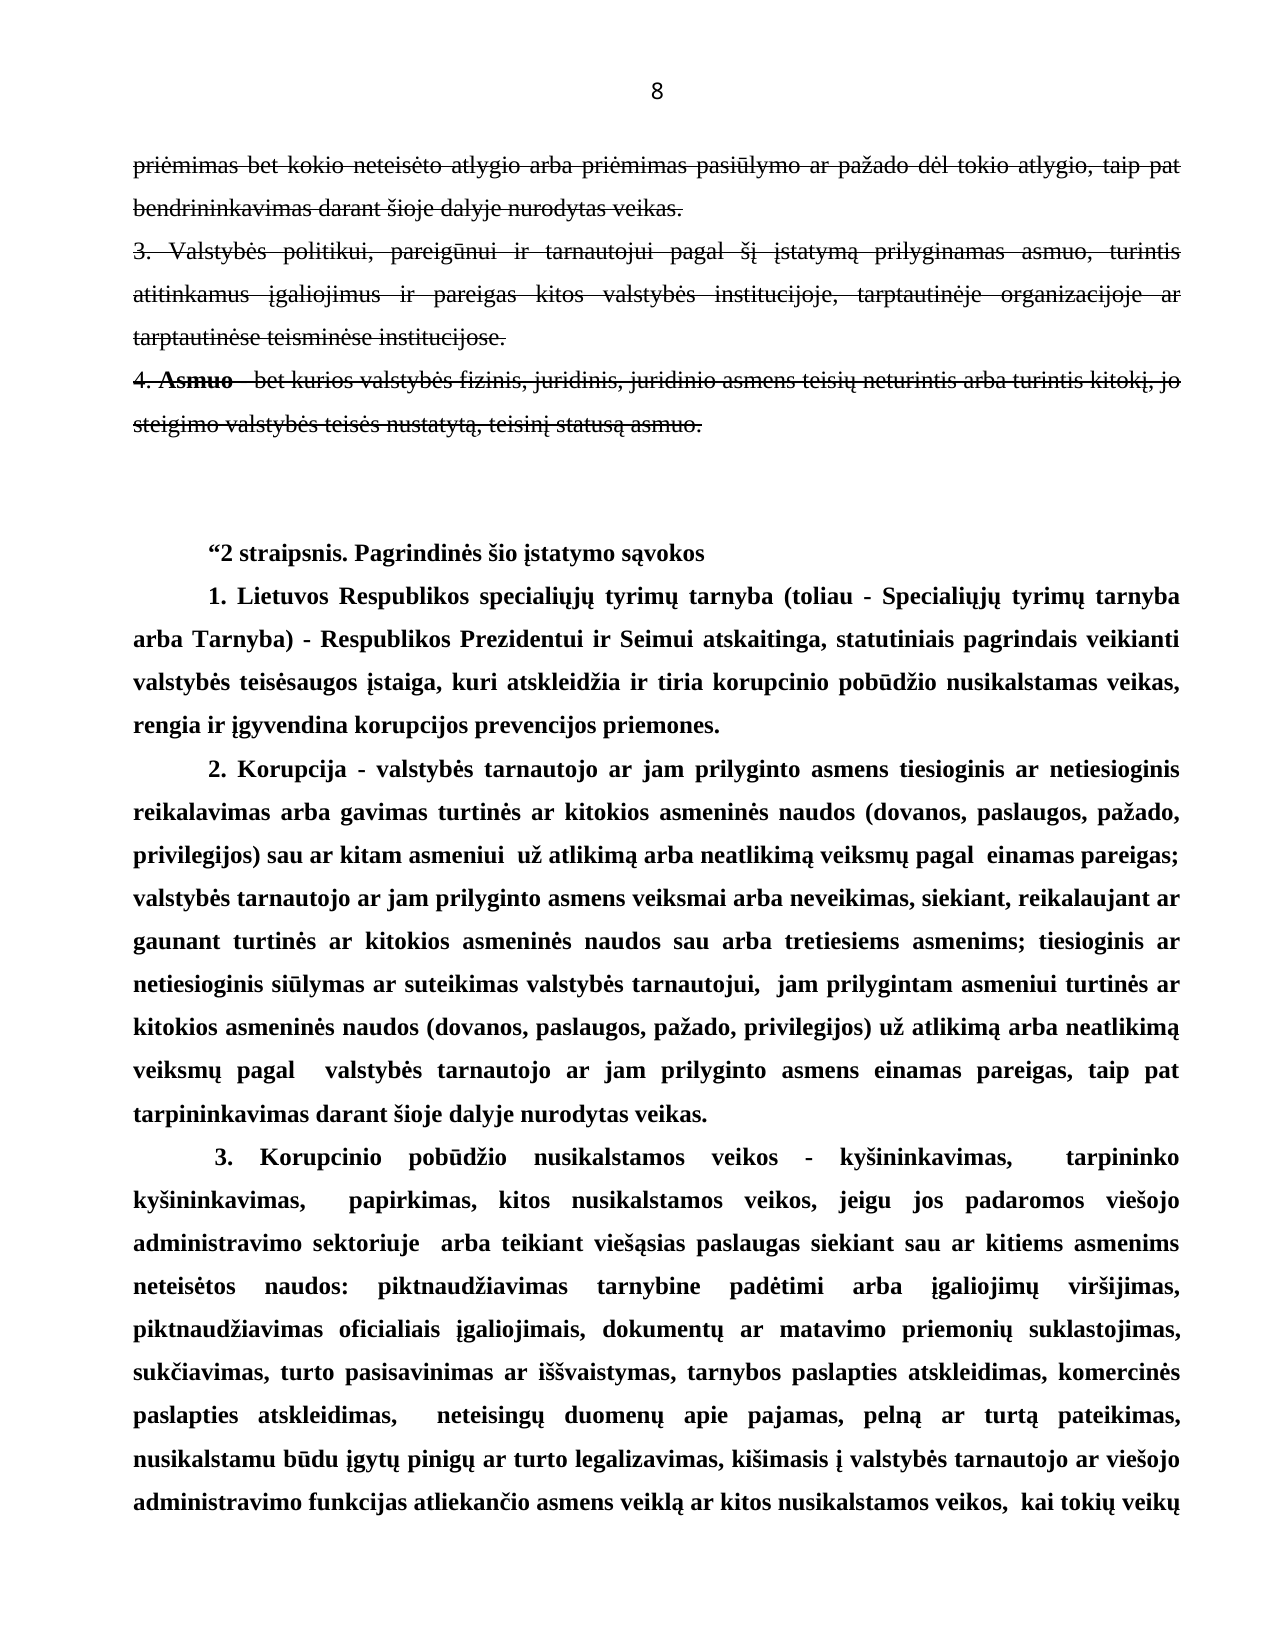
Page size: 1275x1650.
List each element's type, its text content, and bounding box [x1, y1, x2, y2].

text 2. Korupcija - asmens pažadėjimas, siūlymas ar davimas bet kokio neteisėto atlygio valstybės politikui, pareigūnui ar tarnautojui, taip pat valstybės politiko, pareigūno ar tarnautojo tiesioginis ar netiesioginis prašymas arba priėmimas bet kokio neteisėto atlygio sau ar kitam asmeniui arba priėmimas pasiūlymo ar pažado dėl tokio atlygio už tam tikrų funkcijų vykdymą ar nevykdymą, taip pat asmens pažadėjimas, siūlymas ar davimas bet kokio neteisėto atlygio bet kuriam asmeniui, kuris teigia galįs daryti įtaką valstybės politiko, pareigūno ar tarnautojo sprendimams, taip pat asmens, kuris teigia galįs daryti įtaką valstybės politiko, pareigūno ar tarnautojo sprendimams, tiesioginis ar netiesioginis prašymas arba priėmimas bet kokio neteisėto atlygio arba priėmimas pasiūlymo ar pažado dėl tokio atlygio, taip pat bendrininkavimas darant šioje dalyje nurodytas veikas. [133, 167, 1181, 222]
text 4. Asmuo - bet kurios valstybės fizinis, juridinis, juridinio asmens teisių neturintis arba turintis kitokį, jo steigimo valstybės teisės nustatytą, teisinį statusą asmuo. [133, 366, 1181, 381]
text 4. Asmuo - bet kurios valstybės fizinis, juridinis, juridinio asmens teisių neturintis arba turintis kitokį, jo steigimo valstybės teisės nustatytą, teisinį statusą asmuo. [133, 383, 1181, 437]
text 3. Valstybės politikui, pareigūnui ir tarnautojui pagal šį įstatymą prilyginamas asmuo, turintis atitinkamus įgaliojimus ir pareigas kitos valstybės institucijoje, tarptautinėje organizacijoje ar tarptautinėse teisminėse institucijose. [133, 236, 1181, 252]
text 3. Korupcinio pobūdžio nusikalstamos veikos - kyšininkavimas, tarpininko kyšininkavimas, papirkimas, kitos nusikalstamos veikos, jeigu jos padaromos viešojo administravimo sektoriuje arba teikiant viešąsias paslaugas siekiant sau ar kitiems asmenims neteisėtos naudos: piktnaudžiavimas tarnybine padėtimi arba įgaliojimų viršijimas, piktnaudžiavimas oficialiais įgaliojimais, dokumentų ar matavimo priemonių suklastojimas, sukčiavimas, turto pasisavinimas ar iššvaistymas, tarnybos paslapties atskleidimas, komercinės paslapties atskleidimas, neteisingų duomenų apie pajamas, pelną ar turtą pateikimas, nusikalstamu būdu įgytų pinigų ar turto legalizavimas, kišimasis į valstybės tarnautojo ar viešojo administravimo funkcijas atliekančio asmens veiklą ar kitos nusikalstamos veikos, kai tokių veikų [133, 1142, 1181, 1516]
text 1. Lietuvos Respublikos specialiųjų tyrimų tarnyba (toliau - Specialiųjų tyrimų tarnyba arba Tarnyba) - Respublikos Prezidentui ir Seimui atskaitinga, statutiniais pagrindais veikianti valstybės teisėsaugos įstaiga, kuri atskleidžia ir tiria korupcinio pobūdžio nusikalstamas veikas, rengia ir įgyvendina korupcijos prevencijos priemones. [133, 581, 1181, 739]
text 3. Valstybės politikui, pareigūnui ir tarnautojui pagal šį įstatymą prilyginamas asmuo, turintis atitinkamus įgaliojimus ir pareigas kitos valstybės institucijoje, tarptautinėje organizacijoje ar tarptautinėse teisminėse institucijose. [133, 253, 1181, 295]
text “2 straipsnis. Pagrindinės šio įstatymo sąvokos [133, 538, 1181, 567]
text 4. Asmuo - bet kurios valstybės fizinis, juridinis, juridinio asmens teisių neturintis arba turintis kitokį, jo steigimo valstybės teisės nustatytą, teisinį statusą asmuo. [133, 426, 473, 437]
text 3. Valstybės politikui, pareigūnui ir tarnautojui pagal šį įstatymą prilyginamas asmuo, turintis atitinkamus įgaliojimus ir pareigas kitos valstybės institucijoje, tarptautinėje organizacijoje ar tarptautinėse teisminėse institucijose. [133, 296, 1181, 351]
text 2. Korupcija - valstybės tarnautojo ar jam prilyginto asmens tiesioginis ar netiesioginis reikalavimas arba gavimas turtinės ar kitokios asmeninės naudos (dovanos, paslaugos, pažado, privilegijos) sau ar kitam asmeniui už atlikimą arba neatlikimą veiksmų pagal einamas pareigas; valstybės tarnautojo ar jam prilyginto asmens veiksmai arba neveikimas, siekiant, reikalaujant ar gaunant turtinės ar kitokios asmeninės naudos sau arba tretiesiems asmenims; tiesioginis ar netiesioginis siūlymas ar suteikimas valstybės tarnautojui, jam prilygintam asmeniui turtinės ar kitokios asmeninės naudos (dovanos, paslaugos, pažado, privilegijos) už atlikimą arba neatlikimą veiksmų pagal valstybės tarnautojo ar jam prilyginto asmens einamas pareigas, taip pat tarpininkavimas darant šioje dalyje nurodytas veikas. [133, 754, 1181, 1127]
